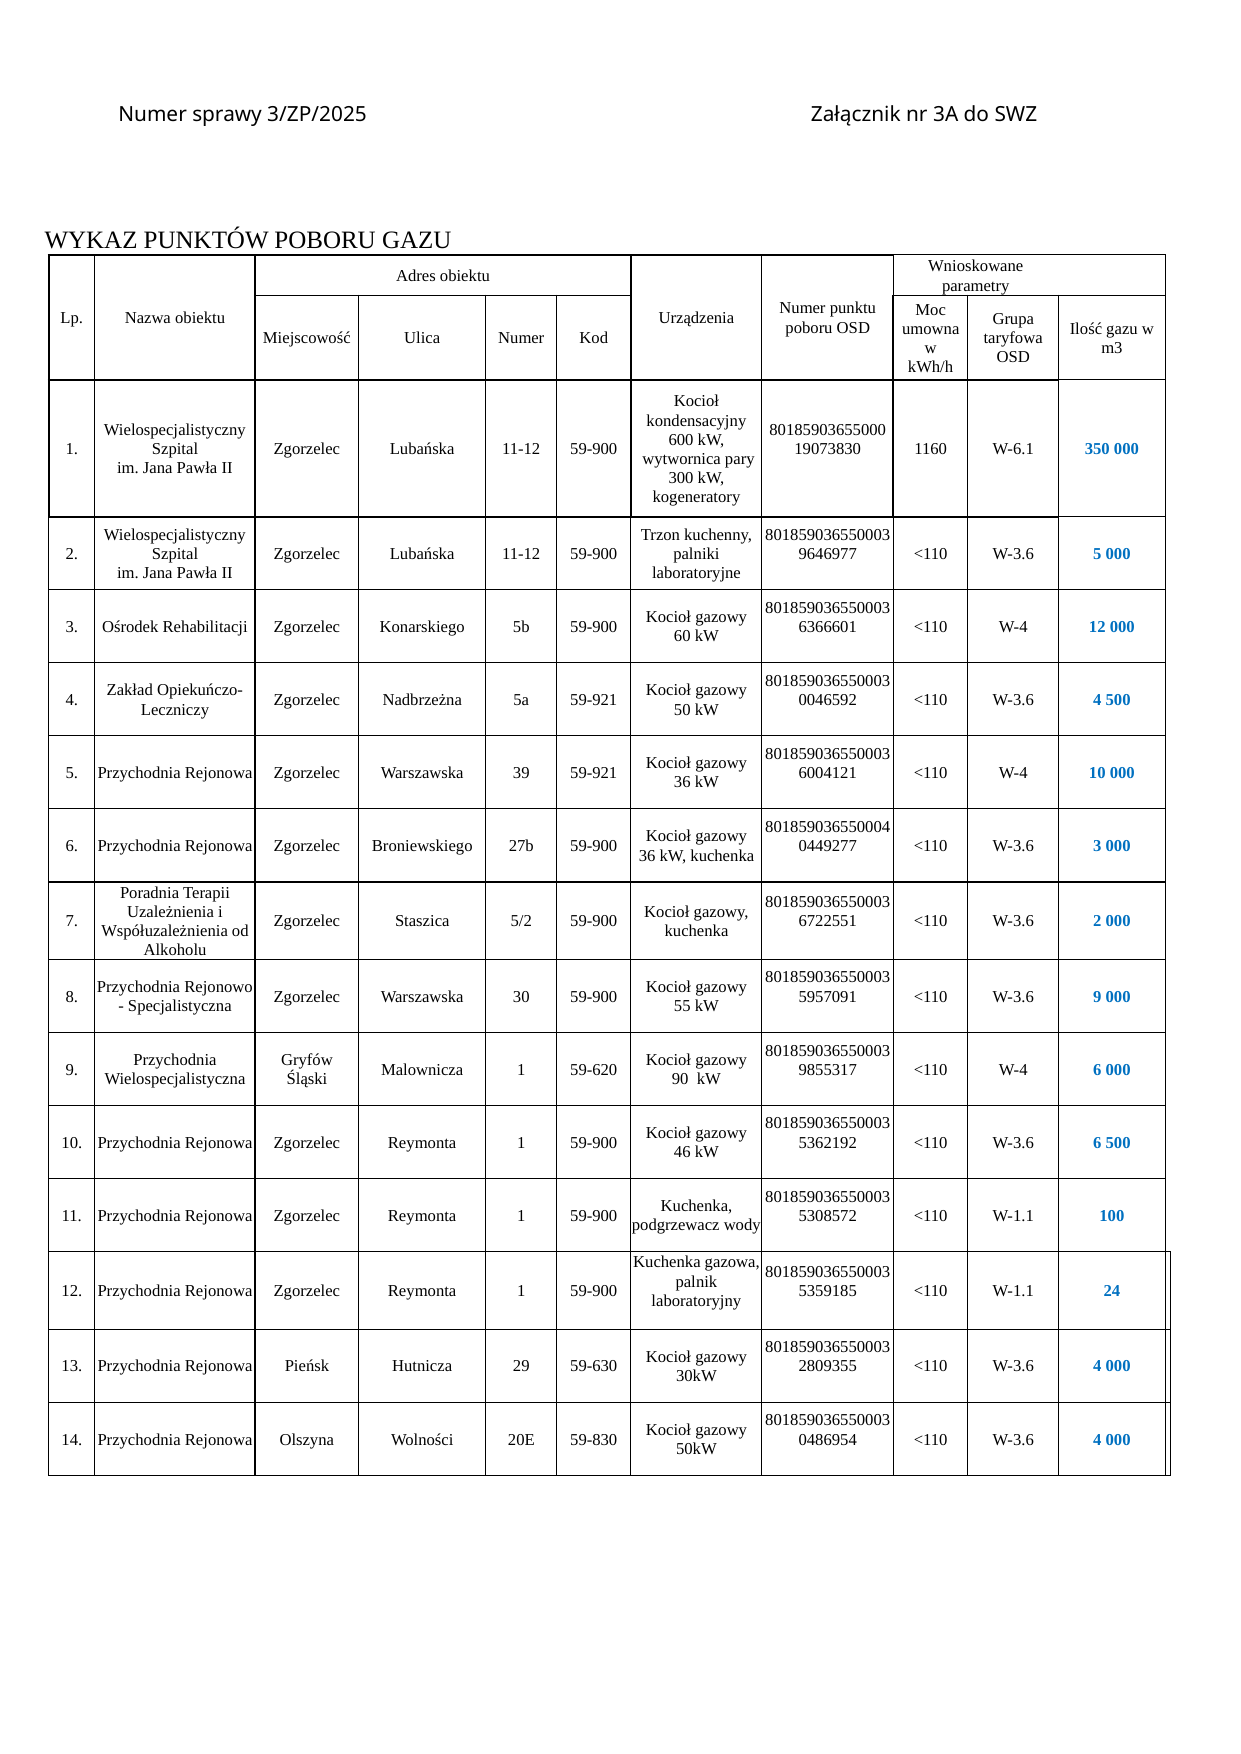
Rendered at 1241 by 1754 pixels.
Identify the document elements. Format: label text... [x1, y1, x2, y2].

table_cell Olszyna [256, 1403, 358, 1475]
table_cell W-3.6 [968, 809, 1058, 881]
table_cell [1171, 1251, 1182, 1329]
table_cell W-4 [968, 1033, 1058, 1105]
table_cell Przychodnia Wielospecjalistyczna [95, 1033, 254, 1105]
table_cell 8018590365500036366601 [762, 590, 893, 662]
table_cell W-1.1 [968, 1252, 1058, 1329]
table_cell 8018590365500019073830 [762, 381, 892, 516]
table_cell 7. [49, 883, 94, 959]
table_cell 8018590365500035308572 [762, 1179, 893, 1251]
table_cell 5/2 [486, 883, 556, 959]
table_cell [1166, 1403, 1170, 1475]
table_cell 5 000 [1059, 517, 1165, 589]
table_cell 8. [49, 960, 94, 1032]
table_cell 59-900 [557, 809, 630, 881]
table_cell [1171, 1329, 1182, 1402]
table_cell 8018590365500039646977 [762, 518, 893, 589]
table_cell Trzon kuchenny, palniki laboratoryjne [631, 518, 761, 589]
table_cell [1171, 1105, 1182, 1178]
table_cell 4 000 [1059, 1403, 1165, 1475]
table_cell <110 [894, 1033, 967, 1105]
table_cell [1166, 295, 1175, 379]
table_cell [1166, 735, 1171, 808]
table_cell 59-900 [557, 1179, 630, 1251]
table_cell 11-12 [486, 381, 556, 516]
table_header [1166, 254, 1175, 294]
table_cell <110 [894, 590, 967, 662]
table_cell 1 [486, 1033, 556, 1105]
table_cell [1166, 379, 1175, 516]
table_cell 6. [49, 809, 94, 881]
table_cell 4 000 [1059, 1330, 1165, 1402]
table_cell 59-620 [557, 1033, 630, 1105]
table_cell <110 [894, 518, 967, 589]
table_cell [1171, 662, 1182, 735]
table_cell 59-921 [557, 663, 630, 735]
table_cell Poradnia Terapii Uzależnienia i Współuzależnienia od Alkoholu [95, 883, 254, 959]
table_cell 30 [486, 960, 556, 1032]
table_cell Zgorzelec [256, 1106, 358, 1178]
table_cell 11-12 [486, 518, 556, 589]
table_cell Konarskiego [359, 590, 485, 662]
table_cell 29 [486, 1330, 556, 1402]
table_cell [1171, 881, 1182, 959]
table_cell <110 [894, 1179, 967, 1251]
table_cell Kocioł kondensacyjny 600 kW, wytwornica pary 300 kW, kogeneratory [632, 381, 761, 516]
table_cell 59-630 [557, 1330, 630, 1402]
table_cell [1166, 1330, 1170, 1402]
table_cell <110 [894, 1106, 967, 1178]
table_cell [1166, 662, 1171, 735]
table_cell 10. [49, 1106, 94, 1178]
table_cell 9 000 [1059, 960, 1165, 1032]
table_cell Numer [486, 296, 556, 379]
table_cell 59-900 [557, 1106, 630, 1178]
table_cell Ilość gazu w m3 [1059, 296, 1165, 379]
table_cell Przychodnia Rejonowo - Specjalistyczna [95, 960, 254, 1032]
table_cell 59-900 [557, 960, 630, 1032]
table_cell 20E [486, 1403, 556, 1475]
table_cell [1171, 1402, 1182, 1475]
table_cell 1 [486, 1179, 556, 1251]
table_cell Kocioł gazowy 50kW [631, 1403, 761, 1475]
table_cell Zgorzelec [256, 736, 358, 808]
table_cell Moc umowna w kWh/h [894, 296, 967, 379]
table_cell Kocioł gazowy, kuchenka [631, 883, 761, 959]
table_cell Malownicza [359, 1033, 485, 1105]
table_cell Warszawska [359, 960, 485, 1032]
table_header Adres obiektu [256, 256, 630, 294]
table_header Lp. [50, 256, 94, 379]
table_header Urządzenia [632, 256, 761, 379]
table_cell 59-900 [557, 1252, 630, 1329]
table_cell Przychodnia Rejonowa [95, 1179, 254, 1251]
table_cell Ulica [359, 296, 485, 379]
table_cell 14. [49, 1403, 94, 1475]
table_cell 3. [49, 590, 94, 662]
table_cell [1171, 735, 1182, 808]
table_cell W-4 [968, 736, 1058, 808]
table_cell Grupa taryfowa OSD [968, 296, 1058, 379]
table_cell Zgorzelec [256, 663, 358, 735]
table_cell Zakład Opiekuńczo-Leczniczy [95, 663, 254, 735]
table_cell 8018590365500040449277 [762, 809, 893, 881]
table_cell Kuchenka gazowa, palnik laboratoryjny [631, 1252, 761, 1329]
table_cell W-3.6 [968, 1106, 1058, 1178]
table_cell 12 000 [1059, 590, 1165, 662]
table_cell Lubańska [359, 518, 485, 589]
table_cell [1166, 589, 1171, 662]
table_cell 59-900 [557, 381, 630, 516]
table_cell [1171, 1178, 1182, 1251]
table_cell 1160 [894, 381, 967, 516]
table_cell Wielospecjalistyczny Szpital im. Jana Pawła II [95, 381, 254, 516]
table_cell Ośrodek Rehabilitacji [95, 590, 254, 662]
table_cell 27b [486, 809, 556, 881]
table_cell 6 000 [1059, 1033, 1165, 1105]
table_cell Kocioł gazowy 36 kW, kuchenka [631, 809, 761, 881]
table_cell 3 000 [1059, 809, 1165, 881]
table_cell <110 [894, 809, 967, 881]
table_cell 5. [49, 736, 94, 808]
table_cell 2 000 [1059, 883, 1165, 959]
table_cell 8018590365500032809355 [762, 1330, 893, 1402]
table_cell Nadbrzeżna [359, 663, 485, 735]
table_cell <110 [894, 883, 967, 959]
table_cell Kocioł gazowy 60 kW [631, 590, 761, 662]
table_cell [1171, 589, 1182, 662]
table_header [1175, 254, 1182, 294]
table_cell Kod [557, 296, 630, 379]
list WYKAZ PUNKTÓW POBORU GAZU [44, 225, 1122, 254]
table_cell 13. [49, 1330, 94, 1402]
table_cell 4 500 [1059, 663, 1165, 735]
table_header Nazwa obiektu [95, 256, 254, 379]
table_cell Pieńsk [256, 1330, 358, 1402]
table_cell 10 000 [1059, 736, 1165, 808]
table_cell 1 [486, 1252, 556, 1329]
table_cell W-6.1 [968, 381, 1058, 516]
table_cell Zgorzelec [256, 518, 358, 589]
table_cell 8018590365500036004121 [762, 736, 893, 808]
table_header Wnioskowane parametry [894, 255, 1058, 294]
table_cell 9. [49, 1033, 94, 1105]
table_cell 8018590365500036722551 [762, 883, 893, 959]
table_cell <110 [894, 1330, 967, 1402]
table_cell [1166, 1178, 1171, 1251]
table_cell Kocioł gazowy 30kW [631, 1330, 761, 1402]
table_cell Przychodnia Rejonowa [95, 1106, 254, 1178]
table_cell W-3.6 [968, 1403, 1058, 1475]
table_cell Zgorzelec [256, 381, 358, 516]
table_cell Wielospecjalistyczny Szpital im. Jana Pawła II [95, 518, 254, 589]
table_cell 4. [49, 663, 94, 735]
table_cell 24 [1059, 1252, 1165, 1329]
table_cell Przychodnia Rejonowa [95, 1403, 254, 1475]
table_cell 6 500 [1059, 1106, 1165, 1178]
table_cell [1171, 516, 1182, 589]
table_header Numer punktu poboru OSD [762, 256, 893, 379]
table_cell W-3.6 [968, 960, 1058, 1032]
table_cell Broniewskiego [359, 809, 485, 881]
table_cell <110 [894, 663, 967, 735]
table_cell 5a [486, 663, 556, 735]
table_cell Przychodnia Rejonowa [95, 1330, 254, 1402]
table_cell <110 [894, 960, 967, 1032]
table_cell <110 [894, 736, 967, 808]
table_cell <110 [894, 1403, 967, 1475]
table_cell 12. [49, 1252, 94, 1329]
table_cell 8018590365500035359185 [762, 1252, 893, 1329]
table_cell Przychodnia Rejonowa [95, 736, 254, 808]
table_cell W-3.6 [968, 518, 1058, 589]
table_cell Zgorzelec [256, 590, 358, 662]
table_cell [1166, 1252, 1170, 1329]
table_cell Zgorzelec [256, 1179, 358, 1251]
table_cell Warszawska [359, 736, 485, 808]
table_cell 8018590365500035957091 [762, 960, 893, 1032]
table_cell Staszica [359, 883, 485, 959]
table_cell Wolności [359, 1403, 485, 1475]
table_cell 5b [486, 590, 556, 662]
table_cell W-3.6 [968, 1330, 1058, 1402]
table_cell W-3.6 [968, 883, 1058, 959]
table_header [1058, 255, 1165, 294]
table_cell 8018590365500030046592 [762, 663, 893, 735]
table_cell Zgorzelec [256, 809, 358, 881]
table_cell Reymonta [359, 1179, 485, 1251]
table_cell Kocioł gazowy 50 kW [631, 663, 761, 735]
table_cell [1166, 1105, 1171, 1178]
table_cell 59-900 [557, 518, 630, 589]
table_cell 100 [1059, 1179, 1165, 1251]
table_cell Lubańska [359, 381, 485, 516]
table_cell [1166, 1032, 1171, 1105]
table_cell 11. [49, 1179, 94, 1251]
table_cell [1175, 379, 1182, 516]
table_cell 59-900 [557, 883, 630, 959]
table_cell W-1.1 [968, 1179, 1058, 1251]
table_cell 8018590365500035362192 [762, 1106, 893, 1178]
table_cell Gryfów Śląski [256, 1033, 358, 1105]
table_cell [1171, 959, 1182, 1032]
table_cell Kocioł gazowy 36 kW [631, 736, 761, 808]
table_cell Reymonta [359, 1252, 485, 1329]
table_cell Kocioł gazowy 46 kW [631, 1106, 761, 1178]
table_cell [1166, 808, 1171, 881]
table_cell Kocioł gazowy 90 kW [631, 1033, 761, 1105]
table_cell [1175, 295, 1182, 379]
table_cell Przychodnia Rejonowa [95, 1252, 254, 1329]
table_cell 350 000 [1059, 380, 1165, 516]
table_cell [1166, 881, 1171, 959]
table_cell <110 [894, 1252, 967, 1329]
table_cell [1171, 808, 1182, 881]
table_cell 39 [486, 736, 556, 808]
table_cell [1166, 959, 1171, 1032]
table_cell W-3.6 [968, 663, 1058, 735]
table_cell 59-900 [557, 590, 630, 662]
table_cell Kuchenka, podgrzewacz wody [631, 1179, 761, 1251]
table_cell 1 [486, 1106, 556, 1178]
table_cell Hutnicza [359, 1330, 485, 1402]
table_cell Kocioł gazowy 55 kW [631, 960, 761, 1032]
table_cell W-4 [968, 590, 1058, 662]
table_cell 2. [49, 518, 94, 589]
table_cell Miejscowość [256, 296, 358, 379]
table_cell 59-830 [557, 1403, 630, 1475]
table_cell [1166, 516, 1171, 589]
table_cell Zgorzelec [256, 1252, 358, 1329]
table_cell Przychodnia Rejonowa [95, 809, 254, 881]
table_cell 8018590365500030486954 [762, 1403, 893, 1475]
table_cell [1171, 1032, 1182, 1105]
table_cell Reymonta [359, 1106, 485, 1178]
table_cell 1. [50, 381, 94, 516]
table_cell Zgorzelec [256, 883, 358, 959]
table_cell 8018590365500039855317 [762, 1033, 893, 1105]
table_cell Zgorzelec [256, 960, 358, 1032]
table_cell 59-921 [557, 736, 630, 808]
